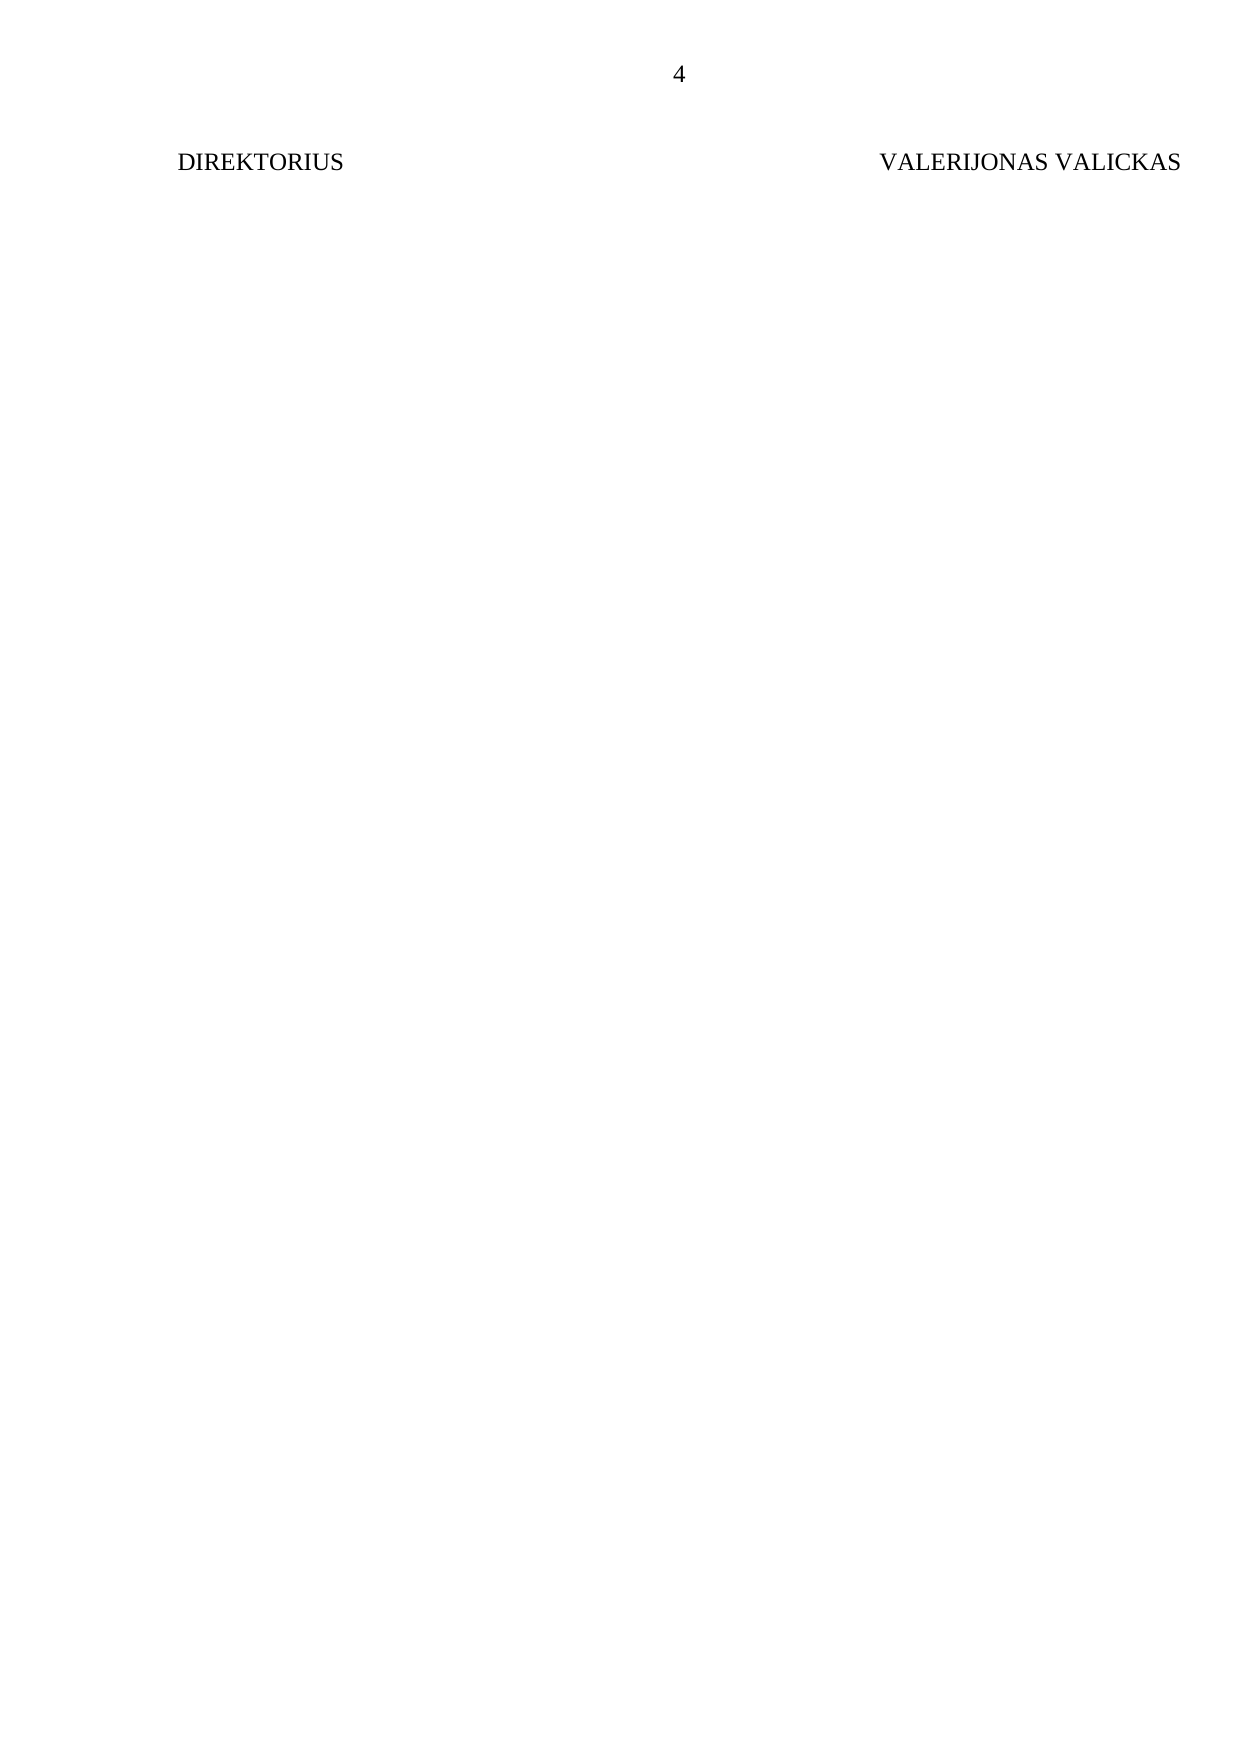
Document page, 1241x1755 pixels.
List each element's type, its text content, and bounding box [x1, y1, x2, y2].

text DIREKTORIUS VALERIJONAS VALICKAS [177, 147, 1181, 176]
